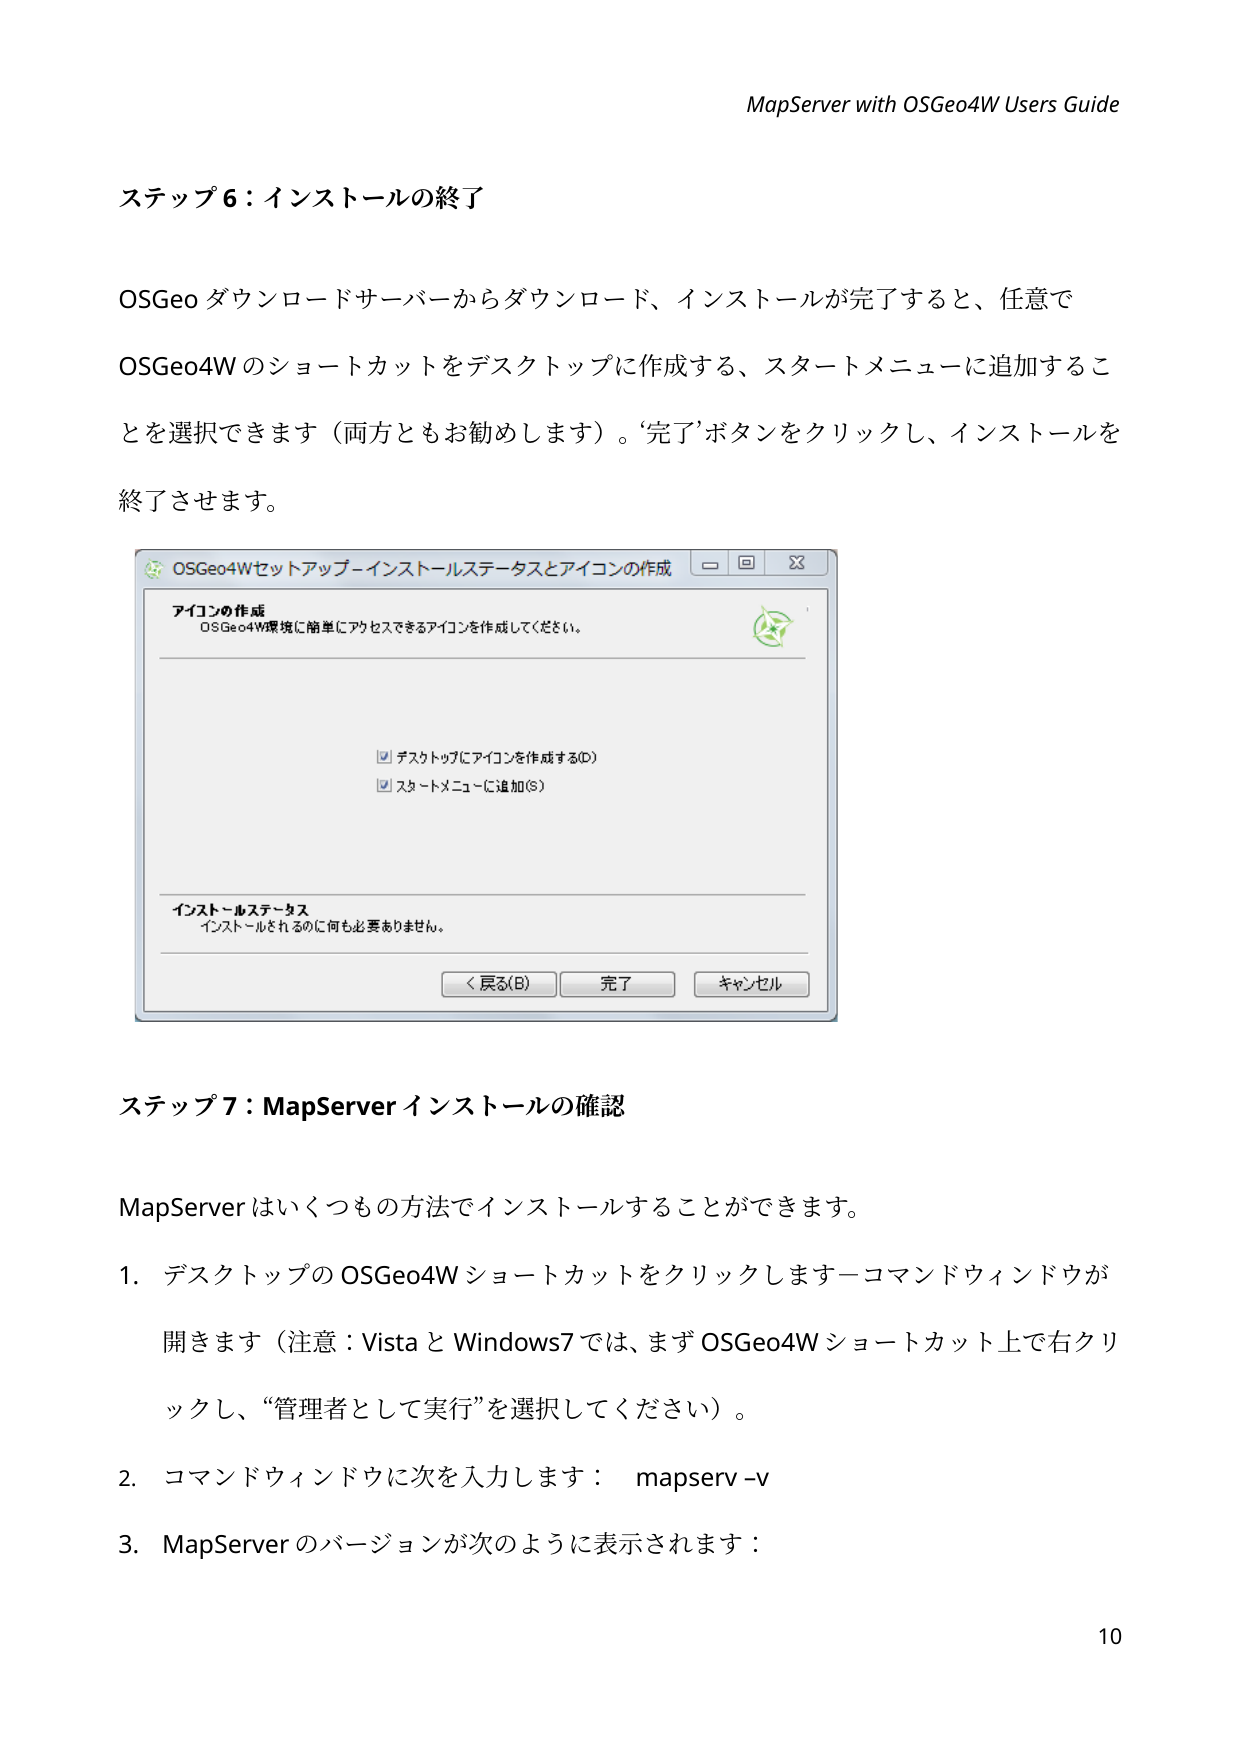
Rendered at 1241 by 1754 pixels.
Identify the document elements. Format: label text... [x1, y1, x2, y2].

text ステップ7：MapServerインストールの確認 [118, 1071, 1122, 1139]
list MapServerのバージョンが次のように表示されます： [118, 1509, 1122, 1576]
picture [134, 549, 838, 1022]
list デスクトップのOSGeo4Wショートカットをクリックします－コマンドウィンドウが開きます（注意：VistaとWindows7では、まずOSGeo4Wショートカット上で右クリックし、“管理者として実行”を選択してください）。 [118, 1240, 1122, 1442]
text MapServerはいくつもの方法でインストールすることができます。 [118, 1172, 1122, 1240]
text ステップ6：インストールの終了 [118, 163, 1122, 230]
list コマンドウィンドウに次を入力します： mapserv –v [118, 1442, 1122, 1509]
text OSGeoダウンロードサーバーからダウンロード、インストールが完了すると、任意でOSGeo4Wのショートカットをデスクトップに作成する、スタートメニューに追加することを選択できます（両方ともお勧めします）。‘完了’ボタンをクリックし、インストールを終了させます。 [118, 264, 1122, 533]
